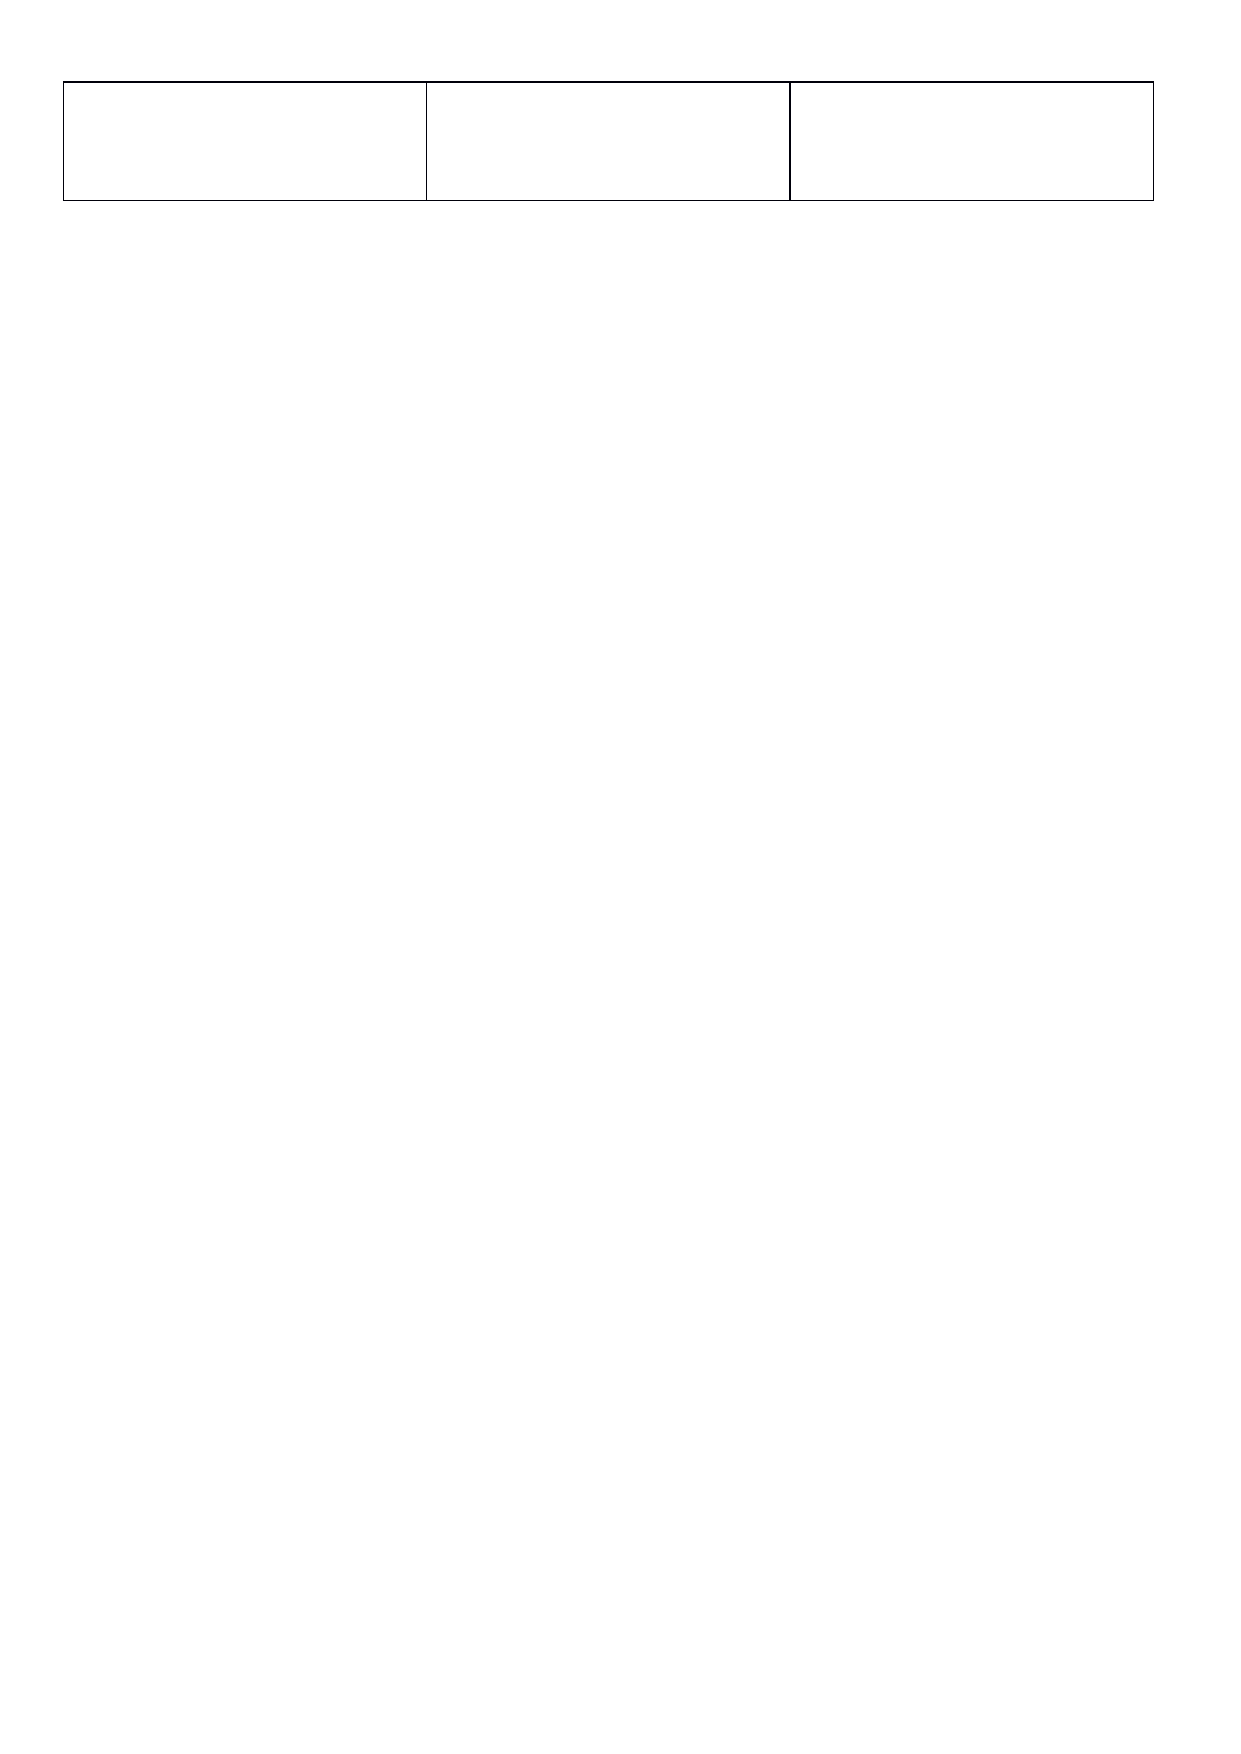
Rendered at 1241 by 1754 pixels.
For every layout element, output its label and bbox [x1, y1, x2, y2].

table_cell [427, 83, 789, 199]
table_cell [791, 83, 1153, 199]
table_cell [64, 83, 426, 199]
